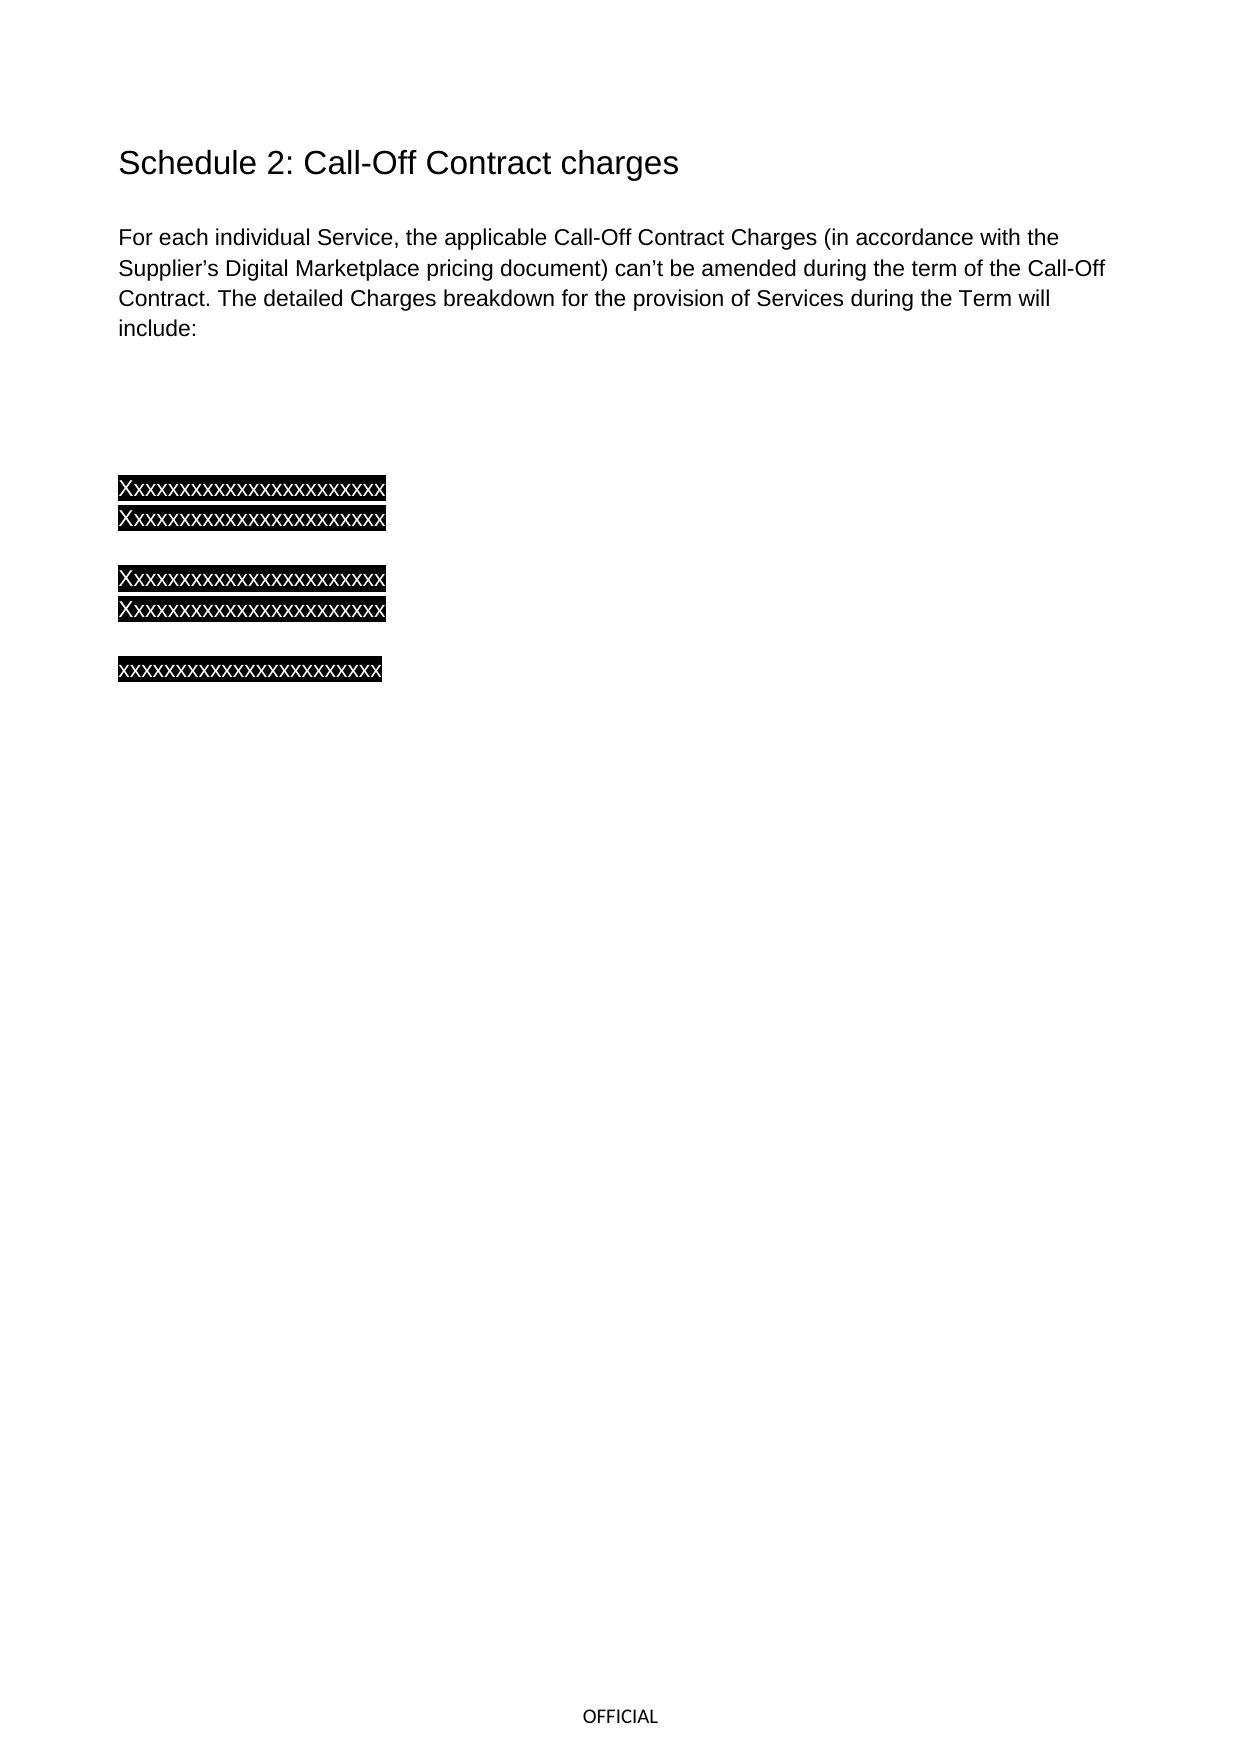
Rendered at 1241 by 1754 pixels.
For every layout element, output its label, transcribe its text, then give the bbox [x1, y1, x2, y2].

text Xxxxxxxxxxxxxxxxxxxxxxx [118, 505, 1122, 531]
text Xxxxxxxxxxxxxxxxxxxxxxx [118, 596, 1122, 622]
text Xxxxxxxxxxxxxxxxxxxxxxx [118, 565, 1122, 592]
subtitle Schedule 2: Call-Off Contract charges [118, 143, 1122, 181]
text xxxxxxxxxxxxxxxxxxxxxxx [118, 656, 1122, 682]
text For each individual Service, the applicable Call-Off Contract Charges (in accordance with the Supplier’s Digital Marketplace pricing document) can’t be amended during the term of the Call-Off Contract. The detailed Charges breakdown for the provision of Services during the Term will include: [118, 224, 1122, 341]
text Xxxxxxxxxxxxxxxxxxxxxxx [118, 475, 1122, 501]
